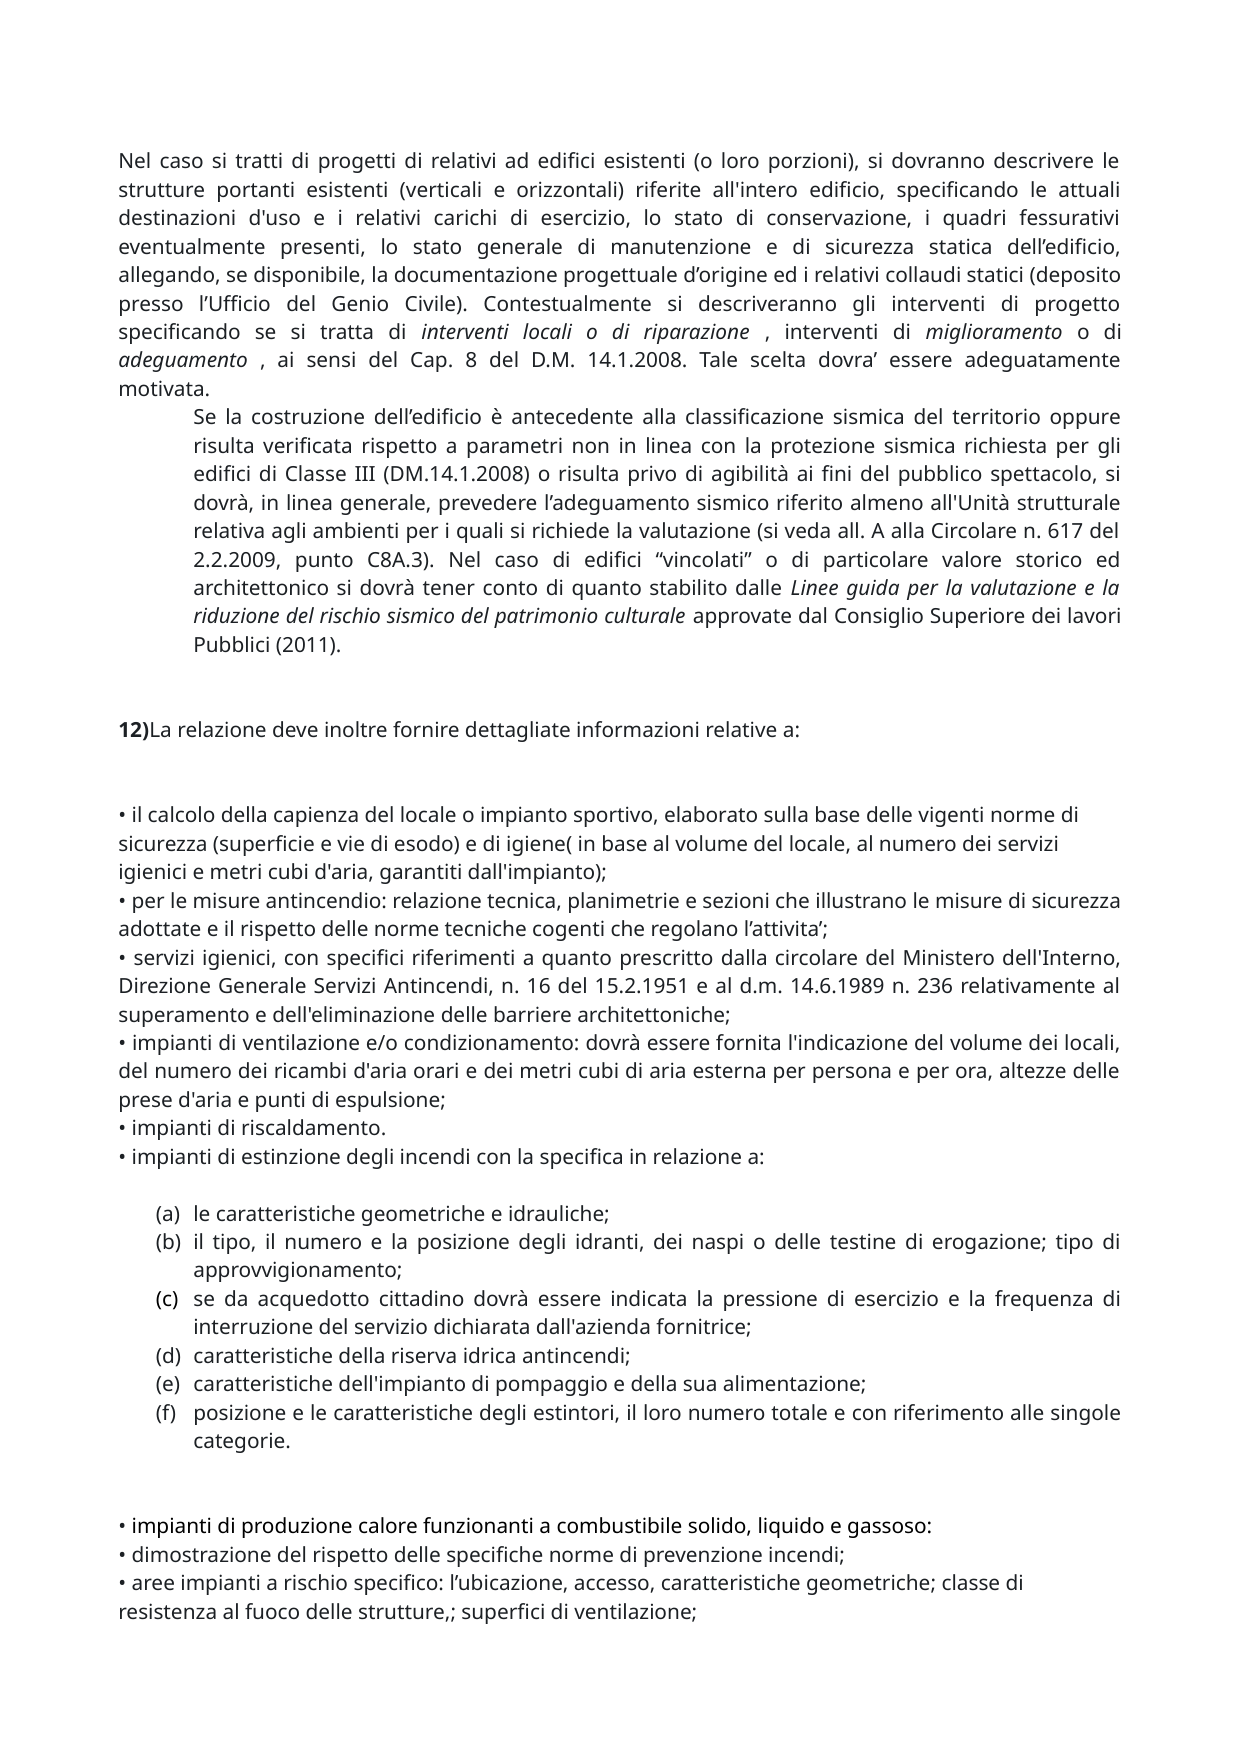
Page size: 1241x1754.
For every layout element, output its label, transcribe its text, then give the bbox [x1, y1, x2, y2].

text 12)La relazione deve inoltre fornire dettagliate informazioni relative a: [118, 715, 1122, 744]
text • impianti di riscaldamento. [118, 1113, 1122, 1142]
text • impianti di produzione calore funzionanti a combustibile solido, liquido e gassoso: [118, 1512, 1122, 1540]
text • per le misure antincendio: relazione tecnica, planimetrie e sezioni che illustrano le misure di sicurezza adottate e il rispetto delle norme tecniche cogenti che regolano l’attivita’; [118, 886, 1122, 943]
text • impianti di estinzione degli incendi con la specifica in relazione a: [118, 1142, 1122, 1170]
list caratteristiche dell'impianto di pompaggio e della sua alimentazione; [156, 1369, 1122, 1398]
text • servizi igienici, con specifici riferimenti a quanto prescritto dalla circolare del Ministero dell'Interno, Direzione Generale Servizi Antincendi, n. 16 del 15.2.1951 e al d.m. 14.6.1989 n. 236 relativamente al superamento e dell'eliminazione delle barriere architettoniche; [118, 943, 1122, 1028]
list posizione e le caratteristiche degli estintori, il loro numero totale e con riferimento alle singole categorie. [156, 1398, 1122, 1455]
text • impianti di ventilazione e/o condizionamento: dovrà essere fornita l'indicazione del volume dei locali, del numero dei ricambi d'aria orari e dei metri cubi di aria esterna per persona e per ora, altezze delle prese d'aria e punti di espulsione; [118, 1028, 1122, 1113]
text sicurezza (superficie e vie di esodo) e di igiene( in base al volume del locale, al numero dei servizi [118, 829, 1122, 857]
text • il calcolo della capienza del locale o impianto sportivo, elaborato sulla base delle vigenti norme di [118, 801, 1122, 829]
list Se la costruzione dell’edificio è antecedente alla classificazione sismica del territorio oppure risulta verificata rispetto a parametri non in linea con la protezione sismica richiesta per gli edifici di Classe III (DM.14.1.2008) o risulta privo di agibilità ai fini del pubblico spettacolo, si dovrà, in linea generale, prevedere l’adeguamento sismico riferito almeno all'Unità strutturale relativa agli ambienti per i quali si richiede la valutazione (si veda all. A alla Circolare n. 617 del 2.2.2009, punto C8A.3). Nel caso di edifici “vincolati” o di particolare valore storico ed architettonico si dovrà tener conto di quanto stabilito dalle Linee guida per la valutazione e la riduzione del rischio sismico del patrimonio culturale approvate dal Consiglio Superiore dei lavori Pubblici (2011). [156, 402, 1122, 658]
list il tipo, il numero e la posizione degli idranti, dei naspi o delle testine di erogazione; tipo di approvvigionamento; [156, 1227, 1122, 1284]
list se da acquedotto cittadino dovrà essere indicata la pressione di esercizio e la frequenza di interruzione del servizio dichiarata dall'azienda fornitrice; [156, 1284, 1122, 1341]
text igienici e metri cubi d'aria, garantiti dall'impianto); [118, 857, 1122, 886]
text Nel caso si tratti di progetti di relativi ad edifici esistenti (o loro porzioni), si dovranno descrivere le strutture portanti esistenti (verticali e orizzontali) riferite all'intero edificio, specificando le attuali destinazioni d'uso e i relativi carichi di esercizio, lo stato di conservazione, i quadri fessurativi eventualmente presenti, lo stato generale di manutenzione e di sicurezza statica dell’edificio, allegando, se disponibile, la documentazione progettuale d’origine ed i relativi collaudi statici (deposito presso l’Ufficio del Genio Civile). Contestualmente si descriveranno gli interventi di progetto specificando se si tratta di interventi locali o di riparazione , interventi di miglioramento o di adeguamento , ai sensi del Cap. 8 del D.M. 14.1.2008. Tale scelta dovra’ essere adeguatamente motivata. [118, 147, 1122, 402]
text • dimostrazione del rispetto delle specifiche norme di prevenzione incendi; [118, 1540, 1122, 1568]
list caratteristiche della riserva idrica antincendi; [156, 1341, 1122, 1369]
list le caratteristiche geometriche e idrauliche; [156, 1199, 1122, 1227]
text • aree impianti a rischio specifico: l’ubicazione, accesso, caratteristiche geometriche; classe di resistenza al fuoco delle strutture,; superfici di ventilazione; [118, 1568, 1122, 1625]
